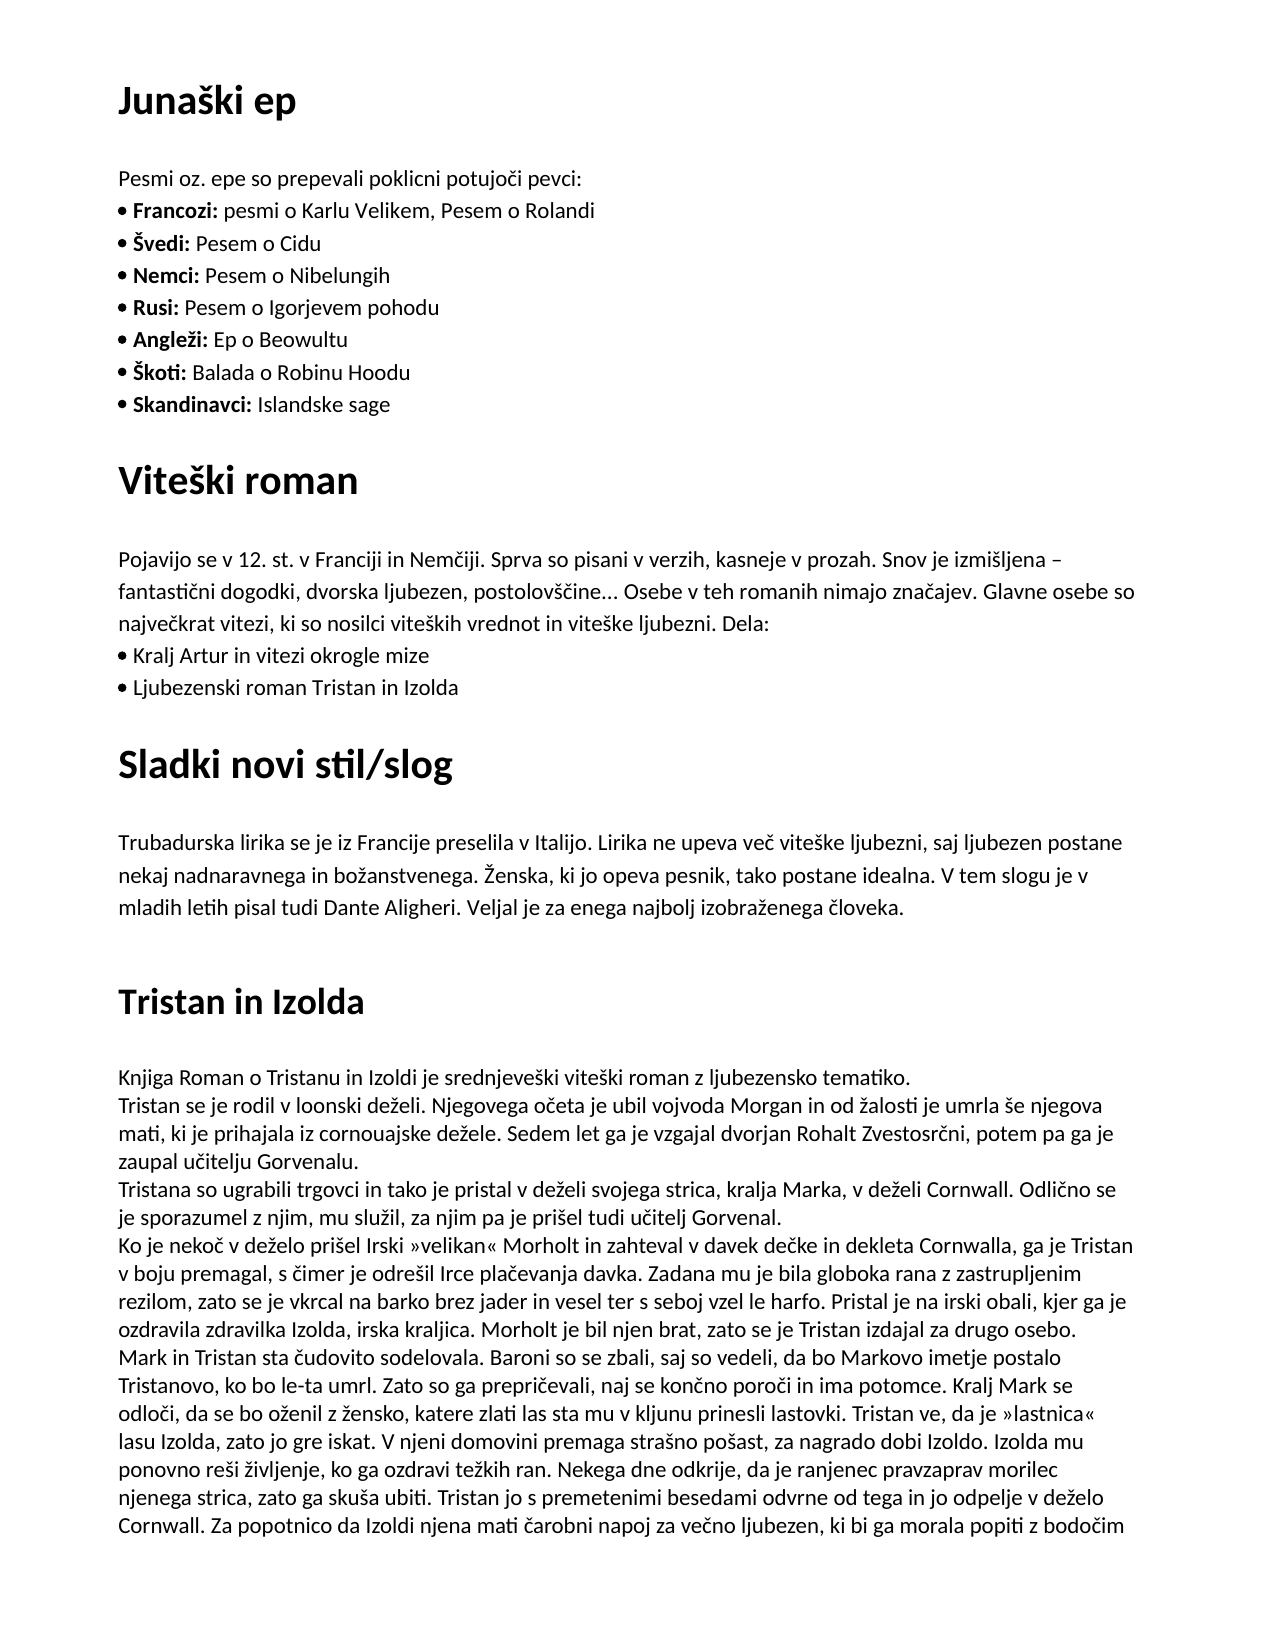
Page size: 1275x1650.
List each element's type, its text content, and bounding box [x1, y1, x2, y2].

text Tristana so ugrabili trgovci in tako je pristal v deželi svojega strica, kralja Marka, v deželi Cornwall. Odlično se je sporazumel z njim, mu služil, za njim pa je prišel tudi učitelj Gorvenal. [118, 1175, 1137, 1231]
text Tristan in Izolda [118, 978, 1137, 1024]
text Mark in Tristan sta čudovito sodelovala. Baroni so se zbali, saj so vedeli, da bo Markovo imetje postalo Tristanovo, ko bo le-ta umrl. Zato so ga prepričevali, naj se končno poroči in ima potomce. Kralj Mark se odloči, da se bo oženil z žensko, katere zlati las sta mu v kljunu prinesli lastovki. Tristan ve, da je »lastnica« lasu Izolda, zato jo gre iskat. V njeni domovini premaga strašno pošast, za nagrado dobi Izoldo. Izolda mu ponovno reši življenje, ko ga ozdravi težkih ran. Nekega dne odkrije, da je ranjenec pravzaprav morilec njenega strica, zato ga skuša ubiti. Tristan jo s premetenimi besedami odvrne od tega in jo odpelje v deželo Cornwall. Za popotnico da Izoldi njena mati čarobni napoj za večno ljubezen, ki bi ga morala popiti z bodočim [118, 1343, 1137, 1539]
list Škoti: Balada o Robinu Hoodu [118, 358, 1137, 386]
list Francozi: pesmi o Karlu Velikem, Pesem o Rolandi [118, 197, 1137, 225]
text Knjiga Roman o Tristanu in Izoldi je srednjeveški viteški roman z ljubezensko tematiko. [118, 1063, 1137, 1091]
list Angleži: Ep o Beowultu [118, 325, 1137, 353]
text Sladki novi stil/slog [118, 738, 1137, 789]
text Pojavijo se v 12. st. v Franciji in Nemčiji. Sprva so pisani v verzih, kasneje v prozah. Snov je izmišljena – fantastični dogodki, dvorska ljubezen, postolovščine... Osebe v teh romanih nimajo značajev. Glavne osebe so največkrat vitezi, ki so nosilci viteških vrednot in viteške ljubezni. Dela: [118, 545, 1137, 637]
text Viteški roman [118, 454, 1137, 505]
text Trubadurska lirika se je iz Francije preselila v Italijo. Lirika ne upeva več viteške ljubezni, saj ljubezen postane nekaj nadnaravnega in božanstvenega. Ženska, ki jo opeva pesnik, tako postane idealna. V tem slogu je v mladih letih pisal tudi Dante Aligheri. Veljal je za enega najbolj izobraženega človeka. [118, 828, 1137, 921]
list Kralj Artur in vitezi okrogle mize [118, 641, 1137, 669]
list Ljubezenski roman Tristan in Izolda [118, 673, 1137, 702]
list Nemci: Pesem o Nibelungih [118, 261, 1137, 289]
text Ko je nekoč v deželo prišel Irski »velikan« Morholt in zahteval v davek dečke in dekleta Cornwalla, ga je Tristan v boju premagal, s čimer je odrešil Irce plačevanja davka. Zadana mu je bila globoka rana z zastrupljenim rezilom, zato se je vkrcal na barko brez jader in vesel ter s seboj vzel le harfo. Pristal je na irski obali, kjer ga je ozdravila zdravilka Izolda, irska kraljica. Morholt je bil njen brat, zato se je Tristan izdajal za drugo osebo. [118, 1231, 1137, 1343]
text Junaški ep [118, 74, 1137, 125]
list Švedi: Pesem o Cidu [118, 229, 1137, 257]
list Rusi: Pesem o Igorjevem pohodu [118, 293, 1137, 321]
text Pesmi oz. epe so prepevali poklicni potujoči pevci: [118, 164, 1137, 192]
text Tristan se je rodil v loonski deželi. Njegovega očeta je ubil vojvoda Morgan in od žalosti je umrla še njegova mati, ki je prihajala iz cornouajske dežele. Sedem let ga je vzgajal dvorjan Rohalt Zvestosrčni, potem pa ga je zaupal učitelju Gorvenalu. [118, 1091, 1137, 1175]
list Skandinavci: Islandske sage [118, 390, 1137, 418]
